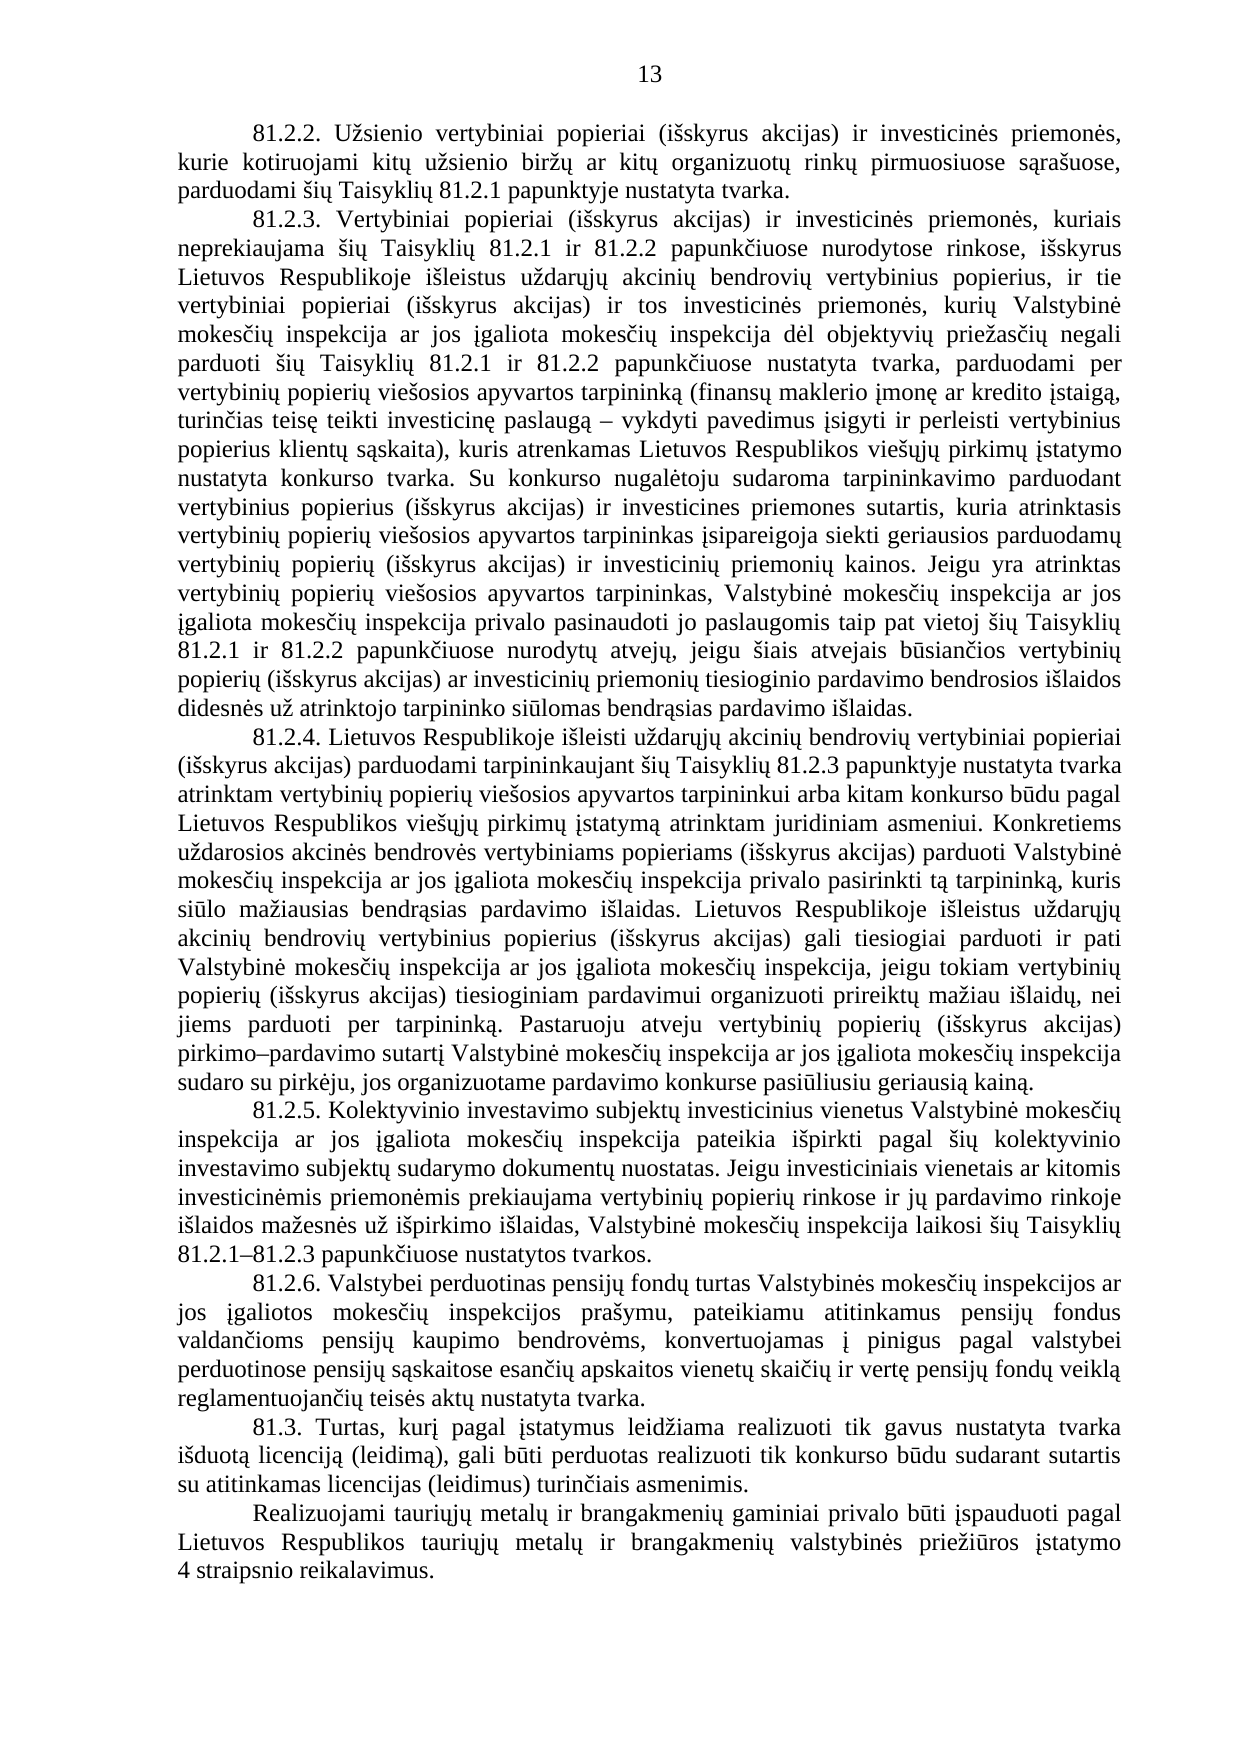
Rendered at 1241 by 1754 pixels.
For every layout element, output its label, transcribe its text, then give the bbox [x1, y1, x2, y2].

text Realizuojami tauriųjų metalų ir brangakmenių gaminiai privalo būti įspauduoti pagal Lietuvos Respublikos tauriųjų metalų ir brangakmenių valstybinės priežiūros įstatymo 4 straipsnio reikalavimus. [177, 1498, 1122, 1584]
text 81.2.3. Vertybiniai popieriai (išskyrus akcijas) ir investicinės priemonės, kuriais neprekiaujama šių Taisyklių 81.2.1 ir 81.2.2 papunkčiuose nurodytose rinkose, išskyrus Lietuvos Respublikoje išleistus uždarųjų akcinių bendrovių vertybinius popierius, ir tie vertybiniai popieriai (išskyrus akcijas) ir tos investicinės priemonės, kurių Valstybinė mokesčių inspekcija ar jos įgaliota mokesčių inspekcija dėl objektyvių priežasčių negali parduoti šių Taisyklių 81.2.1 ir 81.2.2 papunkčiuose nustatyta tvarka, parduodami per vertybinių popierių viešosios apyvartos tarpininką (finansų maklerio įmonę ar kredito įstaigą, turinčias teisę teikti investicinę paslaugą – vykdyti pavedimus įsigyti ir perleisti vertybinius popierius klientų sąskaita), kuris atrenkamas Lietuvos Respublikos viešųjų pirkimų įstatymo nustatyta konkurso tvarka. Su konkurso nugalėtoju sudaroma tarpininkavimo parduodant vertybinius popierius (išskyrus akcijas) ir investicines priemones sutartis, kuria atrinktasis vertybinių popierių viešosios apyvartos tarpininkas įsipareigoja siekti geriausios parduodamų vertybinių popierių (išskyrus akcijas) ir investicinių priemonių kainos. Jeigu yra atrinktas vertybinių popierių viešosios apyvartos tarpininkas, Valstybinė mokesčių inspekcija ar jos įgaliota mokesčių inspekcija privalo pasinaudoti jo paslaugomis taip pat vietoj šių Taisyklių 81.2.1 ir 81.2.2 papunkčiuose nurodytų atvejų, jeigu šiais atvejais būsiančios vertybinių popierių (išskyrus akcijas) ar investicinių priemonių tiesioginio pardavimo bendrosios išlaidos didesnės už atrinktojo tarpininko siūlomas bendrąsias pardavimo išlaidas. [177, 204, 1122, 722]
text 81.2.2. Užsienio vertybiniai popieriai (išskyrus akcijas) ir investicinės priemonės, kurie kotiruojami kitų užsienio biržų ar kitų organizuotų rinkų pirmuosiuose sąrašuose, parduodami šių Taisyklių 81.2.1 papunktyje nustatyta tvarka. [177, 118, 1122, 204]
text 81.2.5. Kolektyvinio investavimo subjektų investicinius vienetus Valstybinė mokesčių inspekcija ar jos įgaliota mokesčių inspekcija pateikia išpirkti pagal šių kolektyvinio investavimo subjektų sudarymo dokumentų nuostatas. Jeigu investiciniais vienetais ar kitomis investicinėmis priemonėmis prekiaujama vertybinių popierių rinkose ir jų pardavimo rinkoje išlaidos mažesnės už išpirkimo išlaidas, Valstybinė mokesčių inspekcija laikosi šių Taisyklių 81.2.1–81.2.3 papunkčiuose nustatytos tvarkos. [177, 1096, 1122, 1268]
text 81.3. Turtas, kurį pagal įstatymus leidžiama realizuoti tik gavus nustatyta tvarka išduotą licenciją (leidimą), gali būti perduotas realizuoti tik konkurso būdu sudarant sutartis su atitinkamas licencijas (leidimus) turinčiais asmenimis. [177, 1412, 1122, 1498]
text 81.2.4. Lietuvos Respublikoje išleisti uždarųjų akcinių bendrovių vertybiniai popieriai (išskyrus akcijas) parduodami tarpininkaujant šių Taisyklių 81.2.3 papunktyje nustatyta tvarka atrinktam vertybinių popierių viešosios apyvartos tarpininkui arba kitam konkurso būdu pagal Lietuvos Respublikos viešųjų pirkimų įstatymą atrinktam juridiniam asmeniui. Konkretiems uždarosios akcinės bendrovės vertybiniams popieriams (išskyrus akcijas) parduoti Valstybinė mokesčių inspekcija ar jos įgaliota mokesčių inspekcija privalo pasirinkti tą tarpininką, kuris siūlo mažiausias bendrąsias pardavimo išlaidas. Lietuvos Respublikoje išleistus uždarųjų akcinių bendrovių vertybinius popierius (išskyrus akcijas) gali tiesiogiai parduoti ir pati Valstybinė mokesčių inspekcija ar jos įgaliota mokesčių inspekcija, jeigu tokiam vertybinių popierių (išskyrus akcijas) tiesioginiam pardavimui organizuoti prireiktų mažiau išlaidų, nei jiems parduoti per tarpininką. Pastaruoju atveju vertybinių popierių (išskyrus akcijas) pirkimo–pardavimo sutartį Valstybinė mokesčių inspekcija ar jos įgaliota mokesčių inspekcija sudaro su pirkėju, jos organizuotame pardavimo konkurse pasiūliusiu geriausią kainą. [177, 722, 1122, 1096]
text 81.2.6. Valstybei perduotinas pensijų fondų turtas Valstybinės mokesčių inspekcijos ar jos įgaliotos mokesčių inspekcijos prašymu, pateikiamu atitinkamus pensijų fondus valdančioms pensijų kaupimo bendrovėms, konvertuojamas į pinigus pagal valstybei perduotinose pensijų sąskaitose esančių apskaitos vienetų skaičių ir vertę pensijų fondų veiklą reglamentuojančių teisės aktų nustatyta tvarka. [177, 1268, 1122, 1412]
